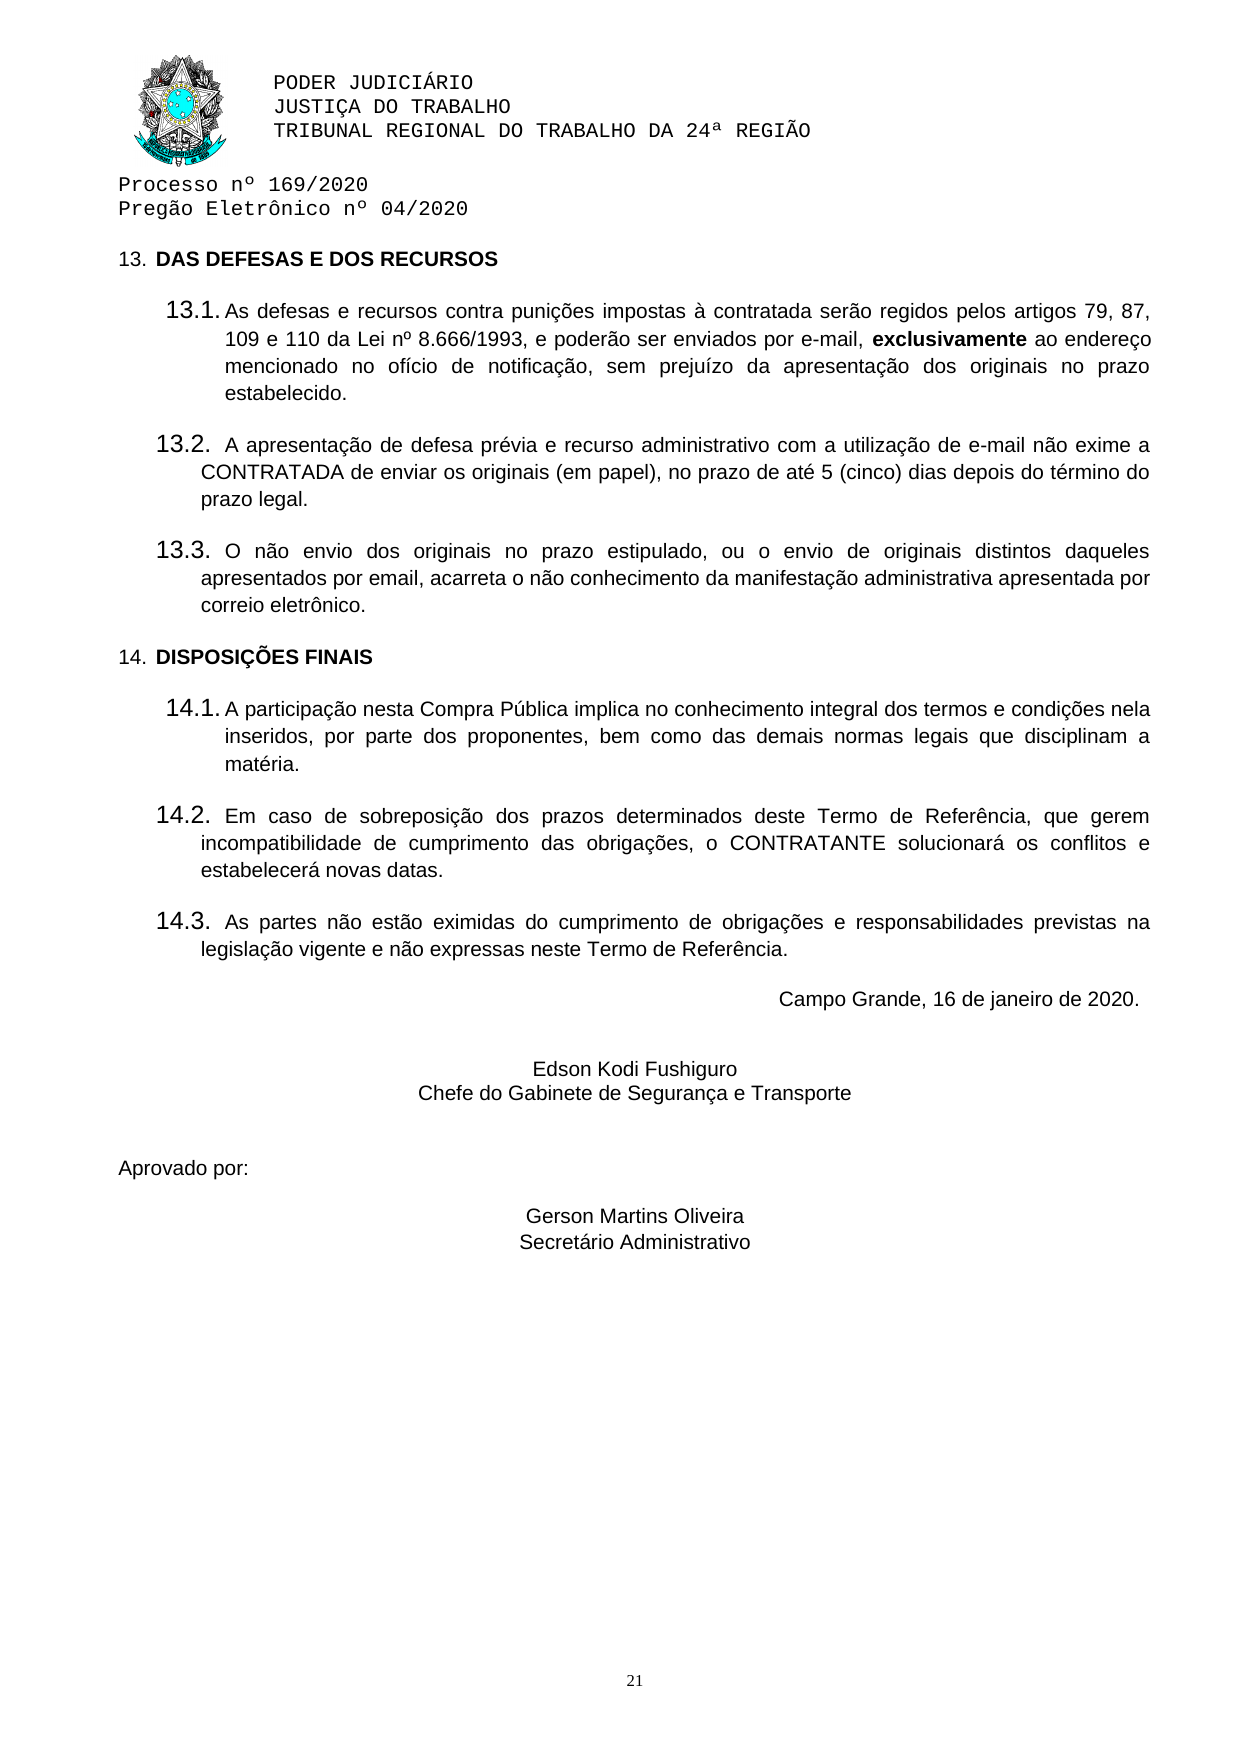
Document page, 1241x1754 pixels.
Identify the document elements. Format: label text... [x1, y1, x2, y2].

list As partes não estão eximidas do cumprimento de obrigações e responsabilidades previstas na legislação vigente e não expressas neste Termo de Referência. [156, 908, 1152, 962]
text Chefe do Gabinete de Segurança e Transporte [118, 1081, 1152, 1104]
list A participação nesta Compra Pública implica no conhecimento integral dos termos e condições nela inseridos, por parte dos proponentes, bem como das demais normas legais que disciplinam a matéria. [165, 695, 1152, 776]
list DAS DEFESAS E DOS RECURSOS [118, 245, 1152, 272]
list DISPOSIÇÕES FINAIS [118, 643, 1152, 670]
list A apresentação de defesa prévia e recurso administrativo com a utilização de e-mail não exime a CONTRATADA de enviar os originais (em papel), no prazo de até 5 (cinco) dias depois do término do prazo legal. [156, 431, 1152, 512]
list As defesas e recursos contra punições impostas à contratada serão regidos pelos artigos 79, 87, 109 e 110 da Lei nº 8.666/1993, e poderão ser enviados por e-mail, exclusivamente ao endereço mencionado no ofício de notificação, sem prejuízo da apresentação dos originais no prazo estabelecido. [165, 297, 1152, 406]
list Em caso de sobreposição dos prazos determinados deste Termo de Referência, que gerem incompatibilidade de cumprimento das obrigações, o CONTRATANTE solucionará os conflitos e estabelecerá novas datas. [156, 801, 1152, 883]
text Secretário Administrativo [118, 1227, 1152, 1254]
text Gerson Martins Oliveira [118, 1203, 1152, 1227]
picture [133, 55, 228, 167]
text Aprovado por: [118, 1159, 1152, 1179]
list O não envio dos originais no prazo estipulado, ou o envio de originais distintos daqueles apresentados por email, acarreta o não conhecimento da manifestação administrativa apresentada por correio eletrônico. [156, 537, 1152, 618]
text Edson Kodi Fushiguro [118, 1057, 1152, 1081]
text Campo Grande, 16 de janeiro de 2020. [162, 987, 1140, 1011]
